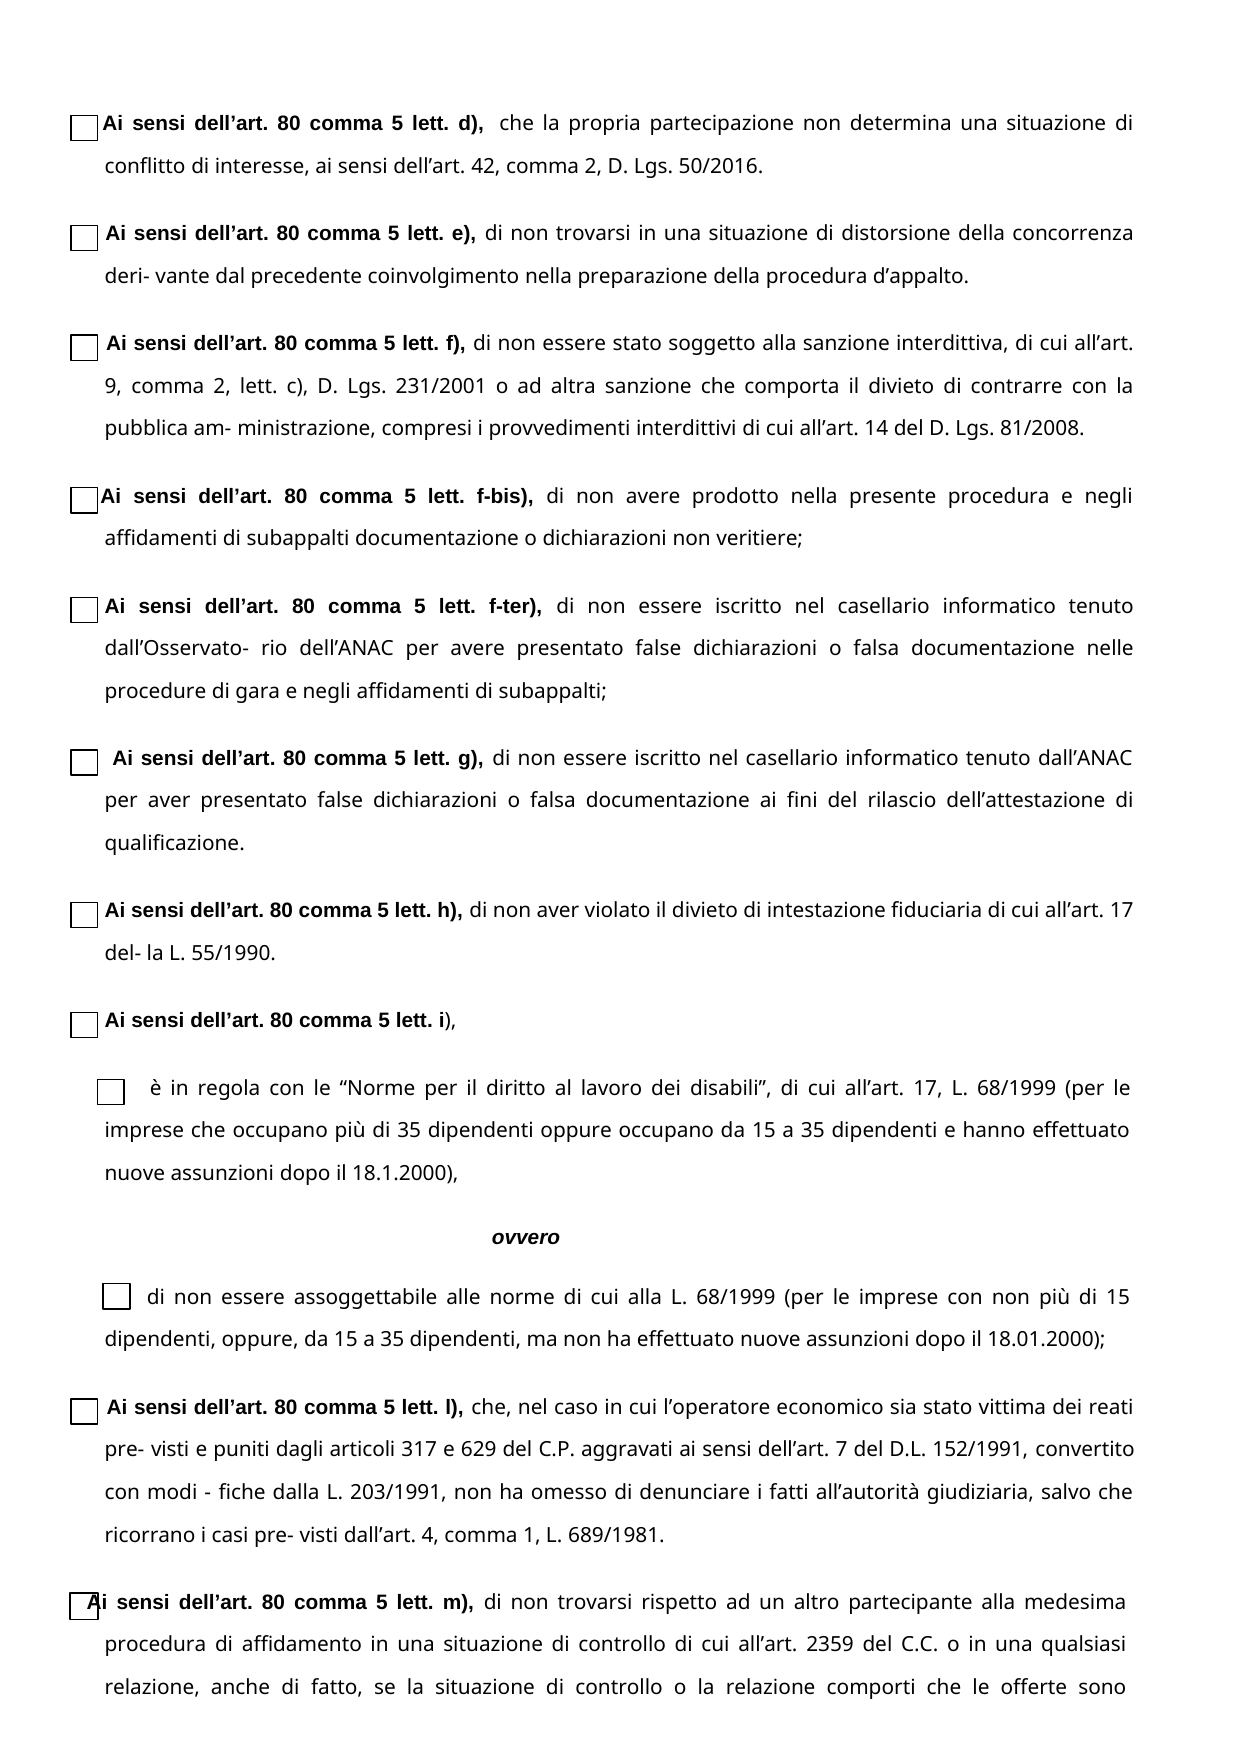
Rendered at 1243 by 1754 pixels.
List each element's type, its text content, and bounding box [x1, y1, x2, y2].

text di non essere assoggettabile alle norme di cui alla L. 68/1999 (per le imprese con non più di 15 dipendenti, oppure, da 15 a 35 dipendenti, ma non ha effettuato nuove assunzioni dopo il 18.01.2000); [104, 1282, 1132, 1353]
text Ai sensi dell’art. 80 comma 5 lett. e), di non trovarsi in una situazione di distorsione della concorrenza deri- vante dal precedente coinvolgimento nella preparazione della procedura d’appalto. [104, 218, 1134, 289]
text Ai sensi dell’art. 80 comma 5 lett. f-ter), di non essere iscritto nel casellario informatico tenuto dall’Osservato- rio dell’ANAC per avere presentato false dichiarazioni o falsa documentazione nelle procedure di gara e negli affidamenti di subappalti; [104, 591, 1134, 704]
text Ai sensi dell’art. 80 comma 5 lett. f), di non essere stato soggetto alla sanzione interdittiva, di cui all’art. 9, comma 2, lett. c), D. Lgs. 231/2001 o ad altra sanzione che comporta il divieto di contrarre con la pubblica am- ministrazione, compresi i provvedimenti interdittivi di cui all’art. 14 del D. Lgs. 81/2008. [104, 328, 1135, 442]
text Ai sensi dell’art. 80 comma 5 lett. g), di non essere iscritto nel casellario informatico tenuto dall’ANAC per aver presentato false dichiarazioni o falsa documentazione ai fini del rilascio dell’attestazione di qualificazione. [104, 743, 1134, 857]
text Ai sensi dell’art. 80 comma 5 lett. m), di non trovarsi rispetto ad un altro partecipante alla medesima procedura di affidamento in una situazione di controllo di cui all’art. 2359 del C.C. o in una qualsiasi relazione, anche di fatto, se la situazione di controllo o la relazione comporti che le offerte sono [86, 1587, 1127, 1701]
text Ai sensi dell’art. 80 comma 5 lett. f-bis), di non avere prodotto nella presente procedura e negli affidamenti di subappalti documentazione o dichiarazioni non veritiere; [100, 481, 1133, 552]
subtitle ovvero [488, 1225, 563, 1249]
text Ai sensi dell’art. 80 comma 5 lett. l), che, nel caso in cui l’operatore economico sia stato vittima dei reati pre- visti e puniti dagli articoli 317 e 629 del C.P. aggravati ai sensi dell’art. 7 del D.L. 152/1991, convertito con modi - fiche dalla L. 203/1991, non ha omesso di denunciare i fatti all’autorità giudiziaria, salvo che ricorrano i casi pre- visti dall’art. 4, comma 1, L. 689/1981. [104, 1392, 1135, 1548]
text è in regola con le “Norme per il diritto al lavoro dei disabili”, di cui all’art. 17, L. 68/1999 (per le imprese che occupano più di 35 dipendenti oppure occupano da 15 a 35 dipendenti e hanno effettuato nuove assunzioni dopo il 18.1.2000), [104, 1073, 1132, 1186]
subtitle Ai sensi dell’art. 80 comma 5 lett. i), [104, 1005, 1155, 1034]
text Ai sensi dell’art. 80 comma 5 lett. h), di non aver violato il divieto di intestazione fiduciaria di cui all’art. 17 del- la L. 55/1990. [104, 896, 1134, 967]
text Ai sensi dell’art. 80 comma 5 lett. d), che la propria partecipazione non determina una situazione di conflitto di interesse, ai sensi dell’art. 42, comma 2, D. Lgs. 50/2016. [102, 108, 1134, 179]
